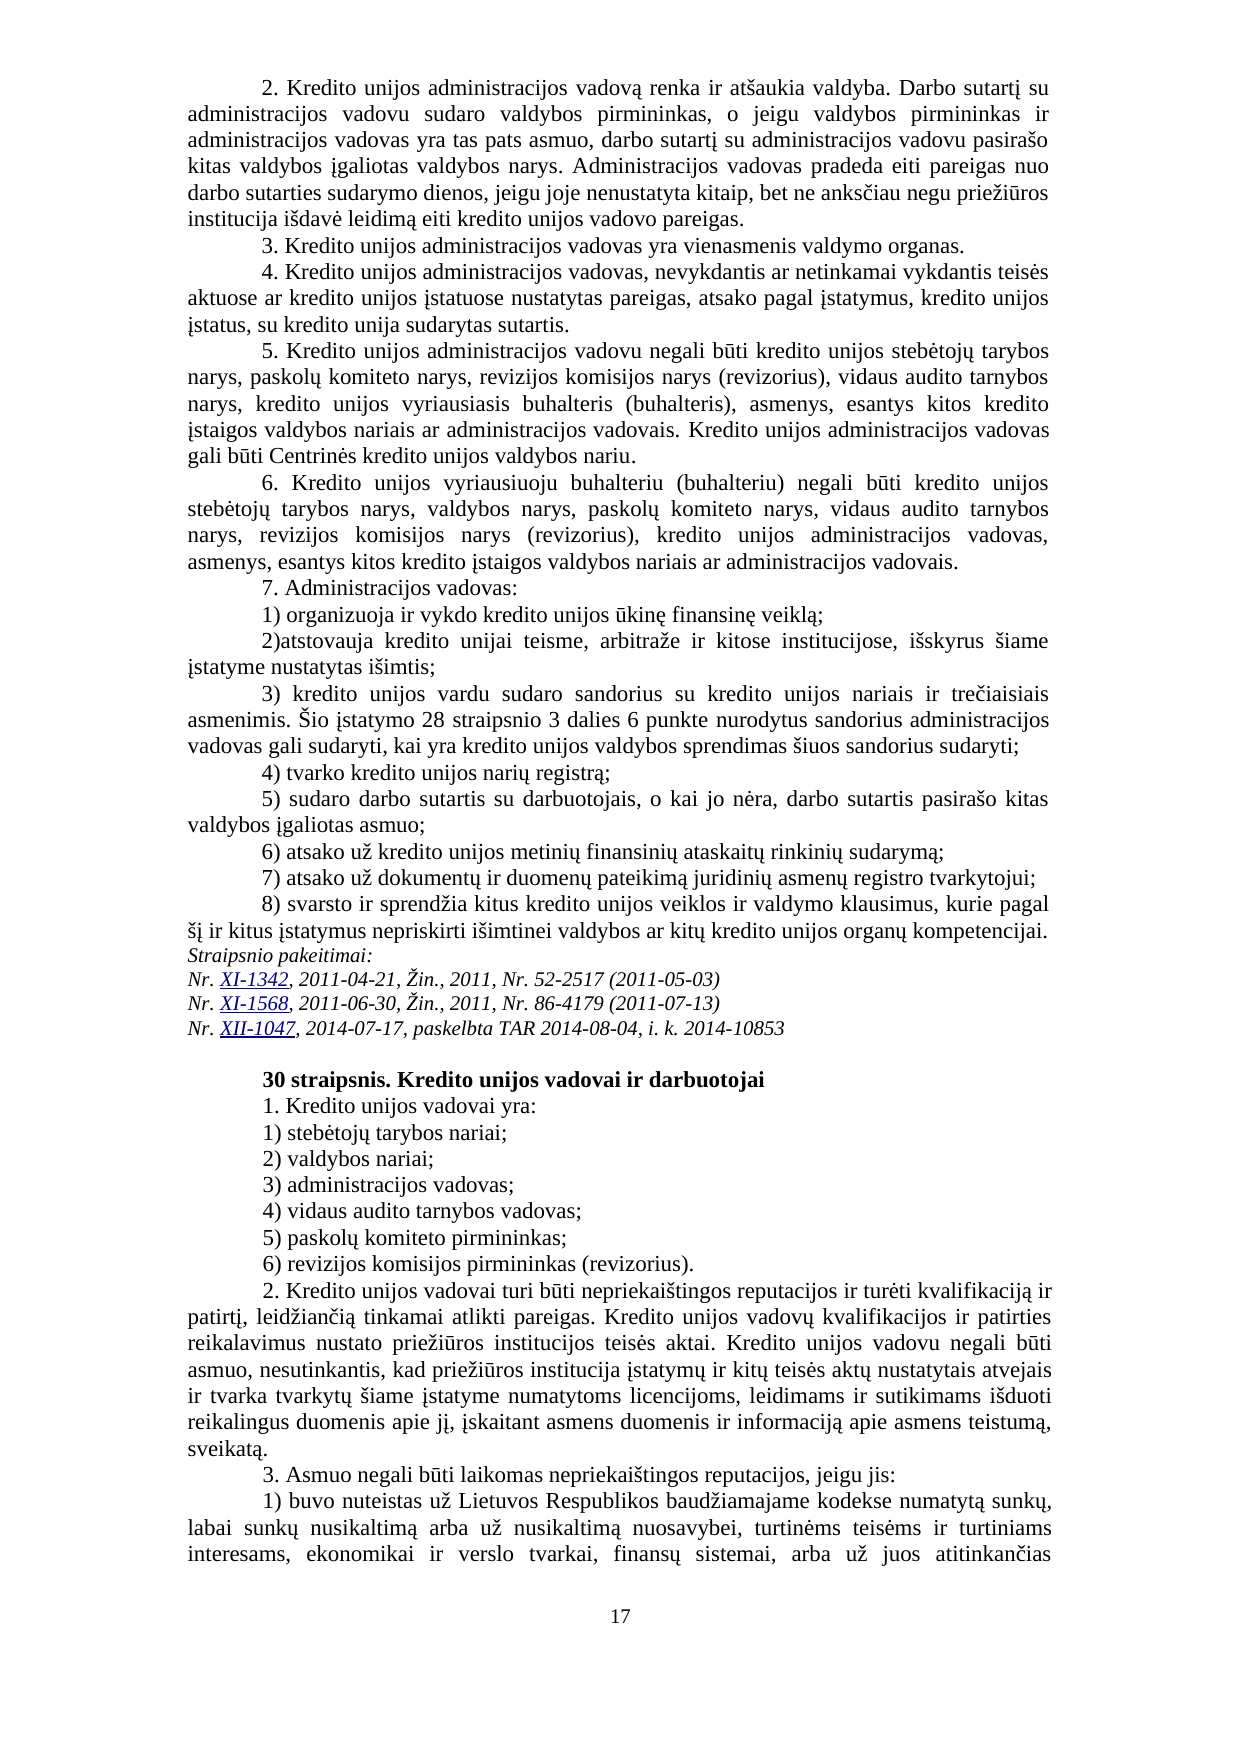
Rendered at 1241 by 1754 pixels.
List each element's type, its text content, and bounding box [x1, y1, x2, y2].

text 3) kredito unijos vardu sudaro sandorius su kredito unijos nariais ir trečiaisiais asmenimis. Šio įstatymo 28 straipsnio 3 dalies 6 punkte nurodytus sandorius administracijos vadovas gali sudaryti, kai yra kredito unijos valdybos sprendimas šiuos sandorius sudaryti; [187, 680, 1050, 759]
text 7) atsako už dokumentų ir duomenų pateikimą juridinių asmenų registro tvarkytojui; [187, 864, 1050, 891]
text 4) vidaus audito tarnybos vadovas; [187, 1198, 1053, 1224]
text 6. Kredito unijos vyriausiuoju buhalteriu (buhalteriu) negali būti kredito unijos stebėtojų tarybos narys, valdybos narys, paskolų komiteto narys, vidaus audito tarnybos narys, revizijos komisijos narys (revizorius), kredito unijos administracijos vadovas, asmenys, esantys kitos kredito įstaigos valdybos nariais ar administracijos vadovais. [187, 469, 1050, 574]
text 4. Kredito unijos administracijos vadovas, nevykdantis ar netinkamai vykdantis teisės aktuose ar kredito unijos įstatuose nustatytas pareigas, atsako pagal įstatymus, kredito unijos įstatus, su kredito unija sudarytas sutartis. [187, 258, 1050, 337]
text 1) buvo nuteistas už Lietuvos Respublikos baudžiamajame kodekse numatytą sunkų, labai sunkų nusikaltimą arba už nusikaltimą nuosavybei, turtinėms teisėms ir turtiniams interesams, ekonomikai ir verslo tvarkai, finansų sistemai, arba už juos atitinkančias [187, 1487, 1053, 1567]
text 2)atstovauja kredito unijai teisme, arbitraže ir kitose institucijose, išskyrus šiame įstatyme nustatytas išimtis; [187, 627, 1050, 680]
text 3. Kredito unijos administracijos vadovas yra vienasmenis valdymo organas. [187, 232, 1050, 258]
text 7. Administracijos vadovas: [187, 574, 1050, 601]
text 3. Asmuo negali būti laikomas nepriekaištingos reputacijos, jeigu jis: [187, 1461, 1053, 1487]
text 4) tvarko kredito unijos narių registrą; [187, 759, 1050, 785]
text 1. Kredito unijos vadovai yra: [187, 1092, 1053, 1118]
text 6) atsako už kredito unijos metinių finansinių ataskaitų rinkinių sudarymą; [187, 838, 1050, 864]
text 2) valdybos nariai; [187, 1145, 1053, 1171]
text 1) organizuoja ir vykdo kredito unijos ūkinę finansinę veiklą; [187, 601, 1050, 627]
text 30 straipsnis. Kredito unijos vadovai ir darbuotojai [187, 1066, 1053, 1092]
text 5) paskolų komiteto pirmininkas; [187, 1224, 1053, 1250]
text 8) svarsto ir sprendžia kitus kredito unijos veiklos ir valdymo klausimus, kurie pagal šį ir kitus įstatymus nepriskirti išimtinei valdybos ar kitų kredito unijos organų kompetencijai. [187, 891, 1050, 943]
text 6) revizijos komisijos pirmininkas (revizorius). [187, 1250, 1053, 1277]
text 2. Kredito unijos vadovai turi būti nepriekaištingos reputacijos ir turėti kvalifikaciją ir patirtį, leidžiančią tinkamai atlikti pareigas. Kredito unijos vadovų kvalifikacijos ir patirties reikalavimus nustato priežiūros institucijos teisės aktai. Kredito unijos vadovu negali būti asmuo, nesutinkantis, kad priežiūros institucija įstatymų ir kitų teisės aktų nustatytais atvejais ir tvarka tvarkytų šiame įstatyme numatytoms licencijoms, leidimams ir sutikimams išduoti reikalingus duomenis apie jį, įskaitant asmens duomenis ir informaciją apie asmens teistumą, sveikatą. [187, 1277, 1053, 1461]
text Nr. XI-1342, 2011-04-21, Žin., 2011, Nr. 52-2517 (2011-05-03) [187, 967, 1053, 991]
text 5) sudaro darbo sutartis su darbuotojais, o kai jo nėra, darbo sutartis pasirašo kitas valdybos įgaliotas asmuo; [187, 785, 1050, 838]
text Nr. XII-1047, 2014-07-17, paskelbta TAR 2014-08-04, i. k. 2014-10853 [187, 1015, 1050, 1039]
text Nr. XI-1568, 2011-06-30, Žin., 2011, Nr. 86-4179 (2011-07-13) [187, 991, 1050, 1015]
text 5. Kredito unijos administracijos vadovu negali būti kredito unijos stebėtojų tarybos narys, paskolų komiteto narys, revizijos komisijos narys (revizorius), vidaus audito tarnybos narys, kredito unijos vyriausiasis buhalteris (buhalteris), asmenys, esantys kitos kredito įstaigos valdybos nariais ar administracijos vadovais. Kredito unijos administracijos vadovas gali būti Centrinės kredito unijos valdybos nariu. [187, 337, 1050, 469]
text 2. Kredito unijos administracijos vadovą renka ir atšaukia valdyba. Darbo sutartį su administracijos vadovu sudaro valdybos pirmininkas, o jeigu valdybos pirmininkas ir administracijos vadovas yra tas pats asmuo, darbo sutartį su administracijos vadovu pasirašo kitas valdybos įgaliotas valdybos narys. Administracijos vadovas pradeda eiti pareigas nuo darbo sutarties sudarymo dienos, jeigu joje nenustatyta kitaip, bet ne anksčiau negu priežiūros institucija išdavė leidimą eiti kredito unijos vadovo pareigas. [187, 73, 1050, 232]
text 1) stebėtojų tarybos nariai; [187, 1118, 1053, 1145]
text 3) administracijos vadovas; [187, 1171, 1053, 1198]
text Straipsnio pakeitimai: [187, 943, 1050, 967]
